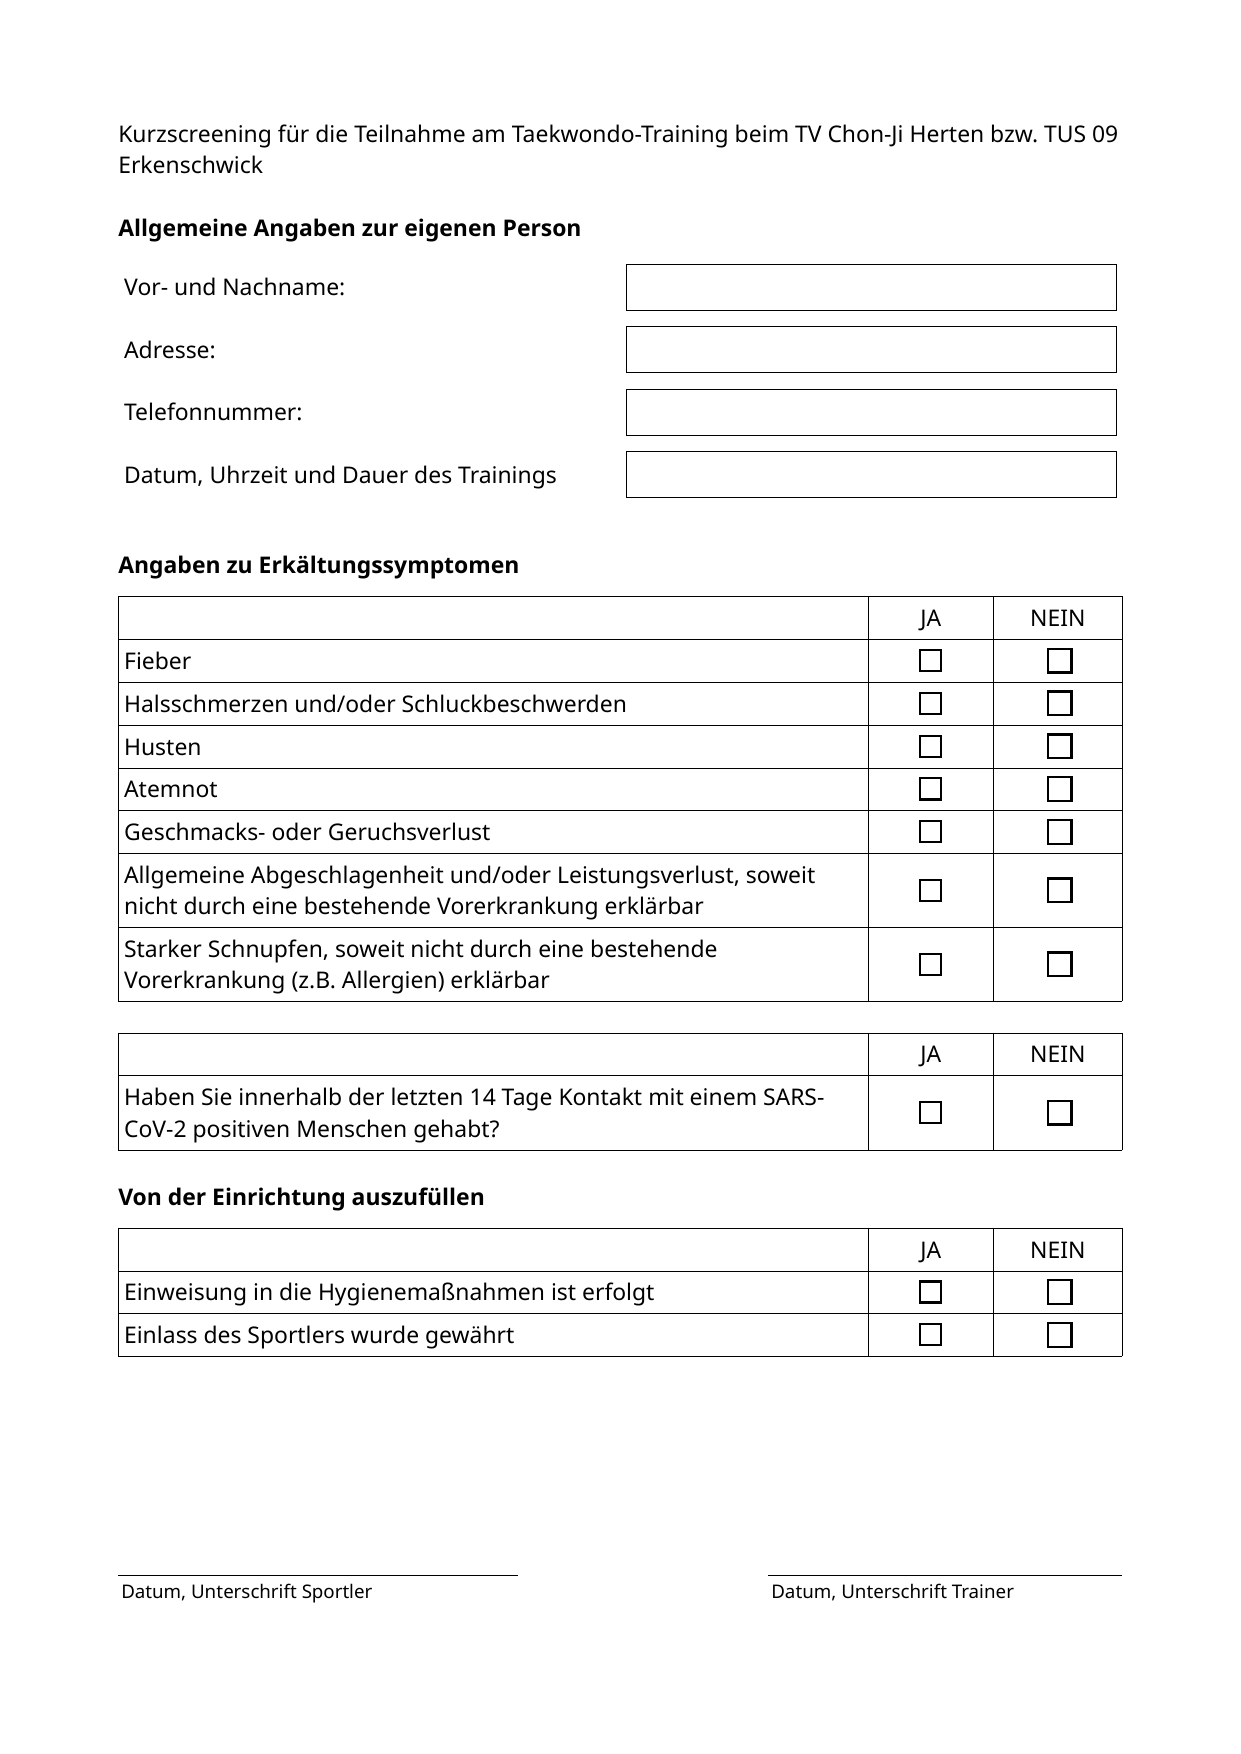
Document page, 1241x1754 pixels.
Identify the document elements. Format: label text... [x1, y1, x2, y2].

table_cell Starker Schnupfen, soweit nicht durch eine bestehende Vorerkrankung (z.B. Allergien) erklärbar [119, 928, 868, 1001]
table_header [119, 597, 868, 639]
table_header [620, 256, 1122, 318]
table_cell [994, 726, 1122, 767]
text Kurzscreening für die Teilnahme am Taekwondo-Training beim TV Chon-Ji Herten bzw. TUS 09 Erkenschwick [118, 118, 1122, 181]
table_header Vor- und Nachname: [118, 256, 620, 318]
table_cell [869, 683, 993, 725]
table_cell [869, 769, 993, 810]
table_cell [869, 726, 993, 767]
table_cell [869, 1314, 993, 1356]
table_cell Husten [119, 726, 868, 767]
table_cell Datum, Uhrzeit und Dauer des Trainings [118, 443, 620, 506]
table_cell Fieber [119, 640, 868, 682]
table_cell [869, 1272, 993, 1313]
table_cell Geschmacks- oder Geruchsverlust [119, 811, 868, 853]
table_cell Haben Sie innerhalb der letzten 14 Tage Kontakt mit einem SARS-CoV-2 positiven Menschen gehabt? [119, 1076, 868, 1149]
text Angaben zu Erkältungssymptomen [118, 549, 1122, 581]
table_cell [994, 1076, 1122, 1149]
table_cell [994, 683, 1122, 725]
table_header NEIN [994, 1229, 1122, 1271]
table_header NEIN [994, 1034, 1122, 1075]
table_cell [994, 640, 1122, 682]
table_cell [994, 1272, 1122, 1313]
table_cell [994, 928, 1122, 1001]
table_cell Halsschmerzen und/oder Schluckbeschwerden [119, 683, 868, 725]
table_header JA [869, 597, 993, 639]
table_cell Telefonnummer: [118, 381, 620, 443]
table_cell Atemnot [119, 769, 868, 810]
table_header JA [869, 1229, 993, 1271]
table_cell [869, 854, 993, 927]
table_cell [869, 811, 993, 853]
table_cell [869, 928, 993, 1001]
table_header [119, 1229, 868, 1271]
table_cell [620, 443, 1122, 506]
text Von der Einrichtung auszufüllen [118, 1181, 1122, 1212]
table_cell [869, 640, 993, 682]
table_header NEIN [994, 597, 1122, 639]
table_cell [620, 381, 1122, 443]
table_header Datum, Unterschrift Trainer [768, 1576, 1122, 1606]
text Allgemeine Angaben zur eigenen Person [118, 212, 1122, 243]
table_cell [994, 811, 1122, 853]
table_cell Einweisung in die Hygienemaßnahmen ist erfolgt [119, 1272, 868, 1313]
table_header [119, 1034, 868, 1075]
table_cell [620, 318, 1122, 381]
table_cell [994, 1314, 1122, 1356]
table_header [518, 1575, 768, 1606]
table_cell Allgemeine Abgeschlagenheit und/oder Leistungsverlust, soweit nicht durch eine bestehende Vorerkrankung erklärbar [119, 854, 868, 927]
table_cell [994, 854, 1122, 927]
table_cell Adresse: [118, 318, 620, 381]
table_header JA [869, 1034, 993, 1075]
table_cell Einlass des Sportlers wurde gewährt [119, 1314, 868, 1356]
table_cell [869, 1076, 993, 1149]
table_header Datum, Unterschrift Sportler [118, 1576, 518, 1606]
table_cell [994, 769, 1122, 810]
